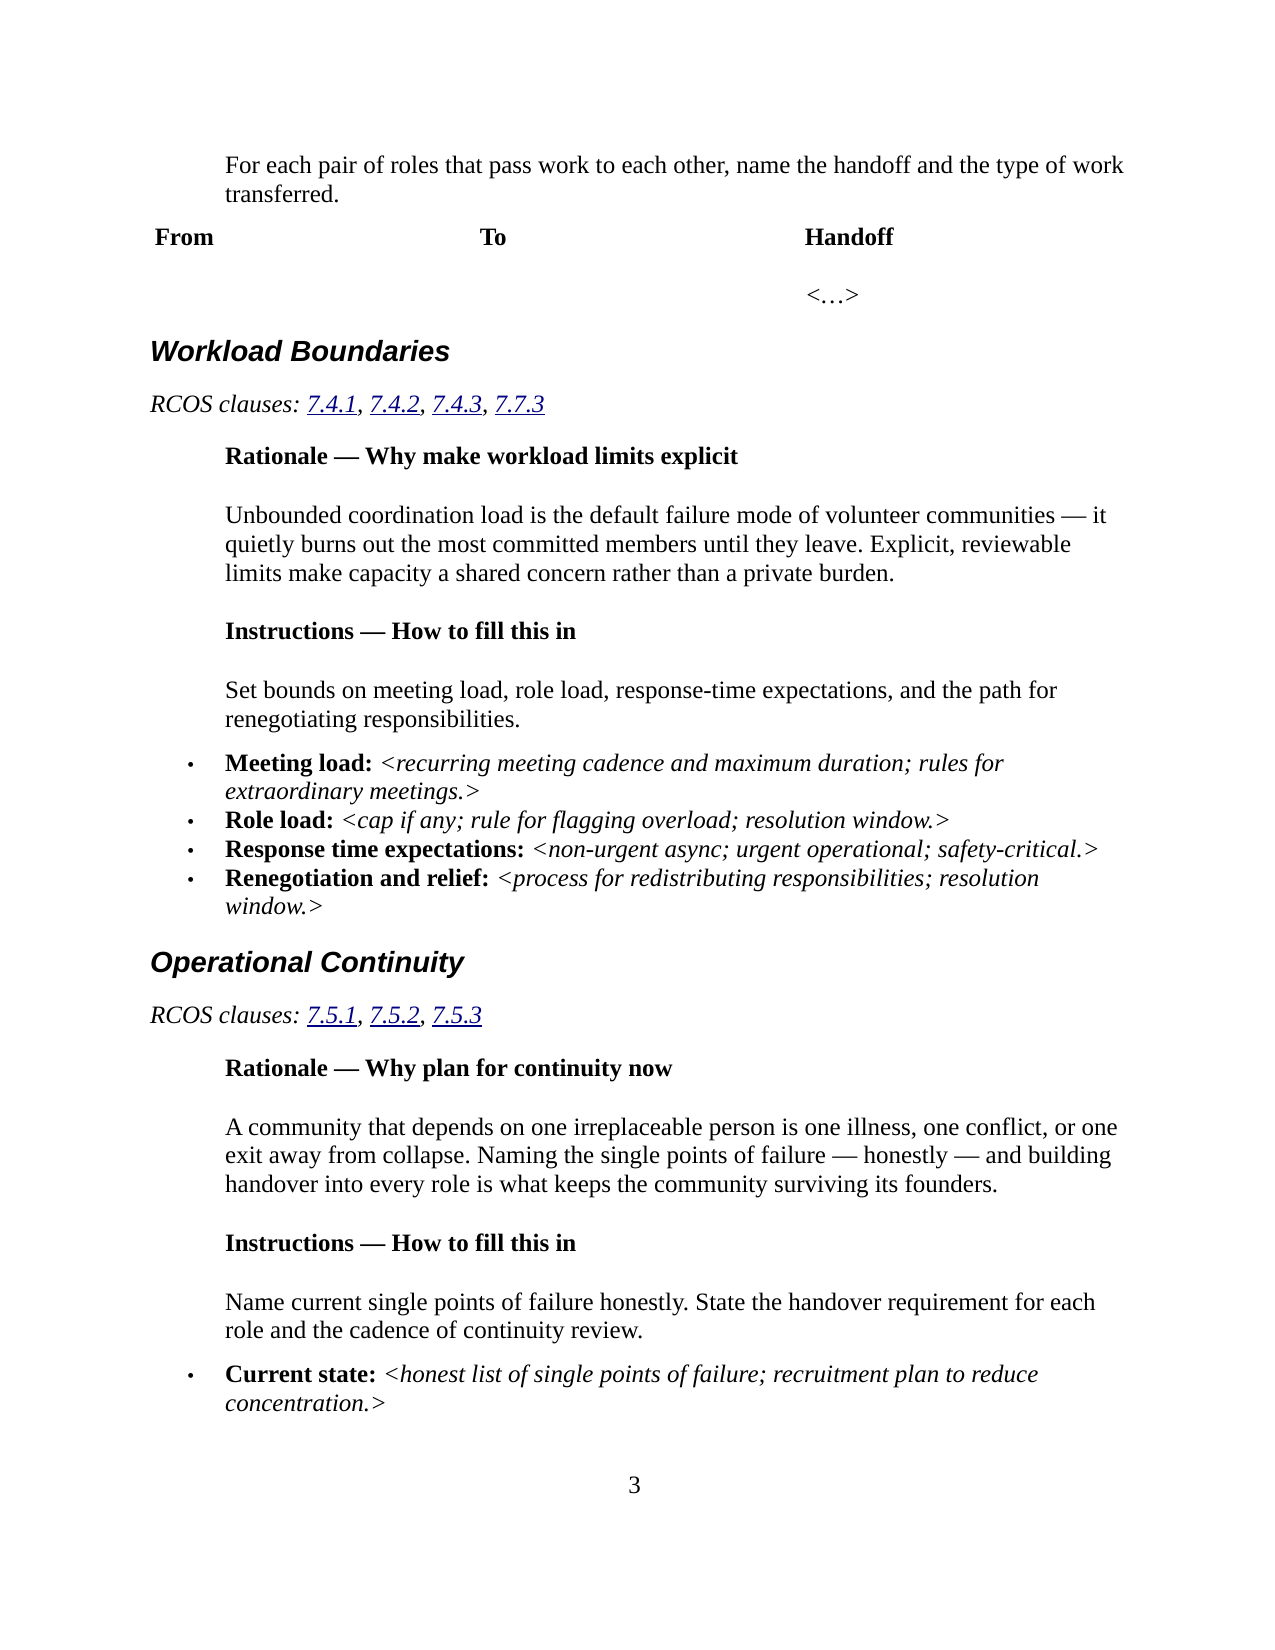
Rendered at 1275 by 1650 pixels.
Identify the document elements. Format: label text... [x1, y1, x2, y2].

table_cell [150, 280, 475, 309]
text For each pair of roles that pass work to each other, name the handoff and the type of work transferred. [225, 150, 1125, 207]
text RCOS clauses: 7.5.1, 7.5.2, 7.5.3 [150, 1000, 1125, 1029]
text Rationale — Why make workload limits explicit [225, 441, 1125, 470]
list Response time expectations: <non-urgent async; urgent operational; safety-critical.> [187, 834, 1125, 863]
table_cell [475, 251, 800, 280]
subtitle Operational Continuity [150, 945, 1125, 979]
table_header From [150, 223, 475, 251]
table_cell [800, 251, 1125, 280]
table_cell [150, 251, 475, 280]
table_cell [475, 280, 800, 309]
text Name current single points of failure honestly. State the handover requirement for each role and the cadence of continuity review. [225, 1287, 1125, 1344]
text Set bounds on meeting load, role load, response-time expectations, and the path for renegotiating responsibilities. [225, 675, 1125, 733]
text Rationale — Why plan for continuity now [225, 1053, 1125, 1082]
table_header Handoff [800, 223, 1125, 251]
list Meeting load: <recurring meeting cadence and maximum duration; rules for extraordinary meetings.> [187, 748, 1125, 805]
list Role load: <cap if any; rule for flagging overload; resolution window.> [187, 805, 1125, 834]
table_cell <…> [800, 280, 1125, 309]
text Unbounded coordination load is the default failure mode of volunteer communities — it quietly burns out the most committed members until they leave. Explicit, reviewable limits make capacity a shared concern rather than a private burden. [225, 500, 1125, 586]
text A community that depends on one irreplaceable person is one illness, one conflict, or one exit away from collapse. Naming the single points of failure — honestly — and building handover into every role is what keeps the community surviving its founders. [225, 1112, 1125, 1198]
text Instructions — How to fill this in [225, 1228, 1125, 1257]
list Renegotiation and relief: <process for redistributing responsibilities; resolution window.> [187, 863, 1125, 920]
text RCOS clauses: 7.4.1, 7.4.2, 7.4.3, 7.7.3 [150, 389, 1125, 417]
table_header To [475, 223, 800, 251]
list Current state: <honest list of single points of failure; recruitment plan to reduce concentration.> [187, 1359, 1125, 1417]
text Instructions — How to fill this in [225, 616, 1125, 645]
subtitle Workload Boundaries [150, 334, 1125, 367]
